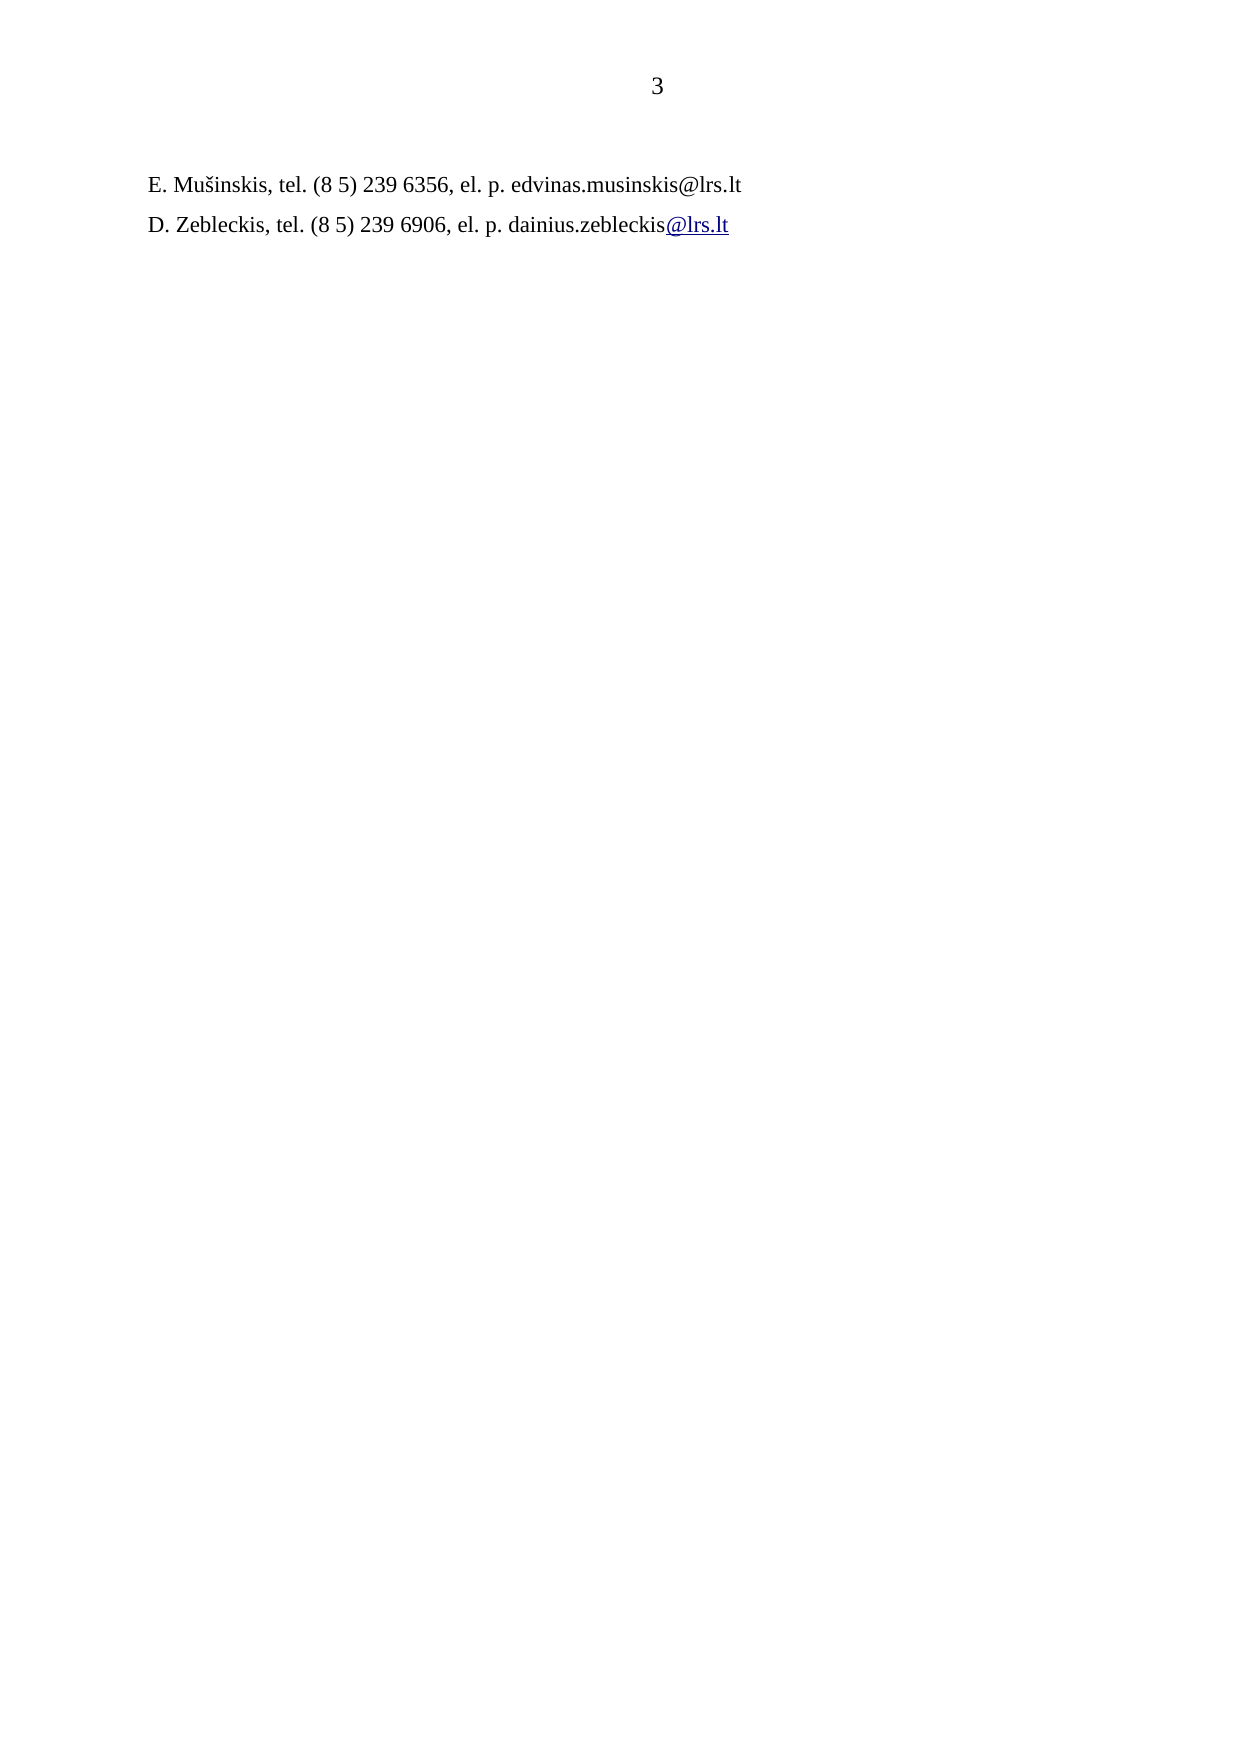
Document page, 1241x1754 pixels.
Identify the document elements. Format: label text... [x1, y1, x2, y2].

text D. Zebleckis, tel. (8 5) 239 6906, el. p. dainius.zebleckis@lrs.lt [148, 211, 1167, 237]
text E. Mušinskis, tel. (8 5) 239 6356, el. p. edvinas.musinskis@lrs.lt [148, 171, 1167, 198]
